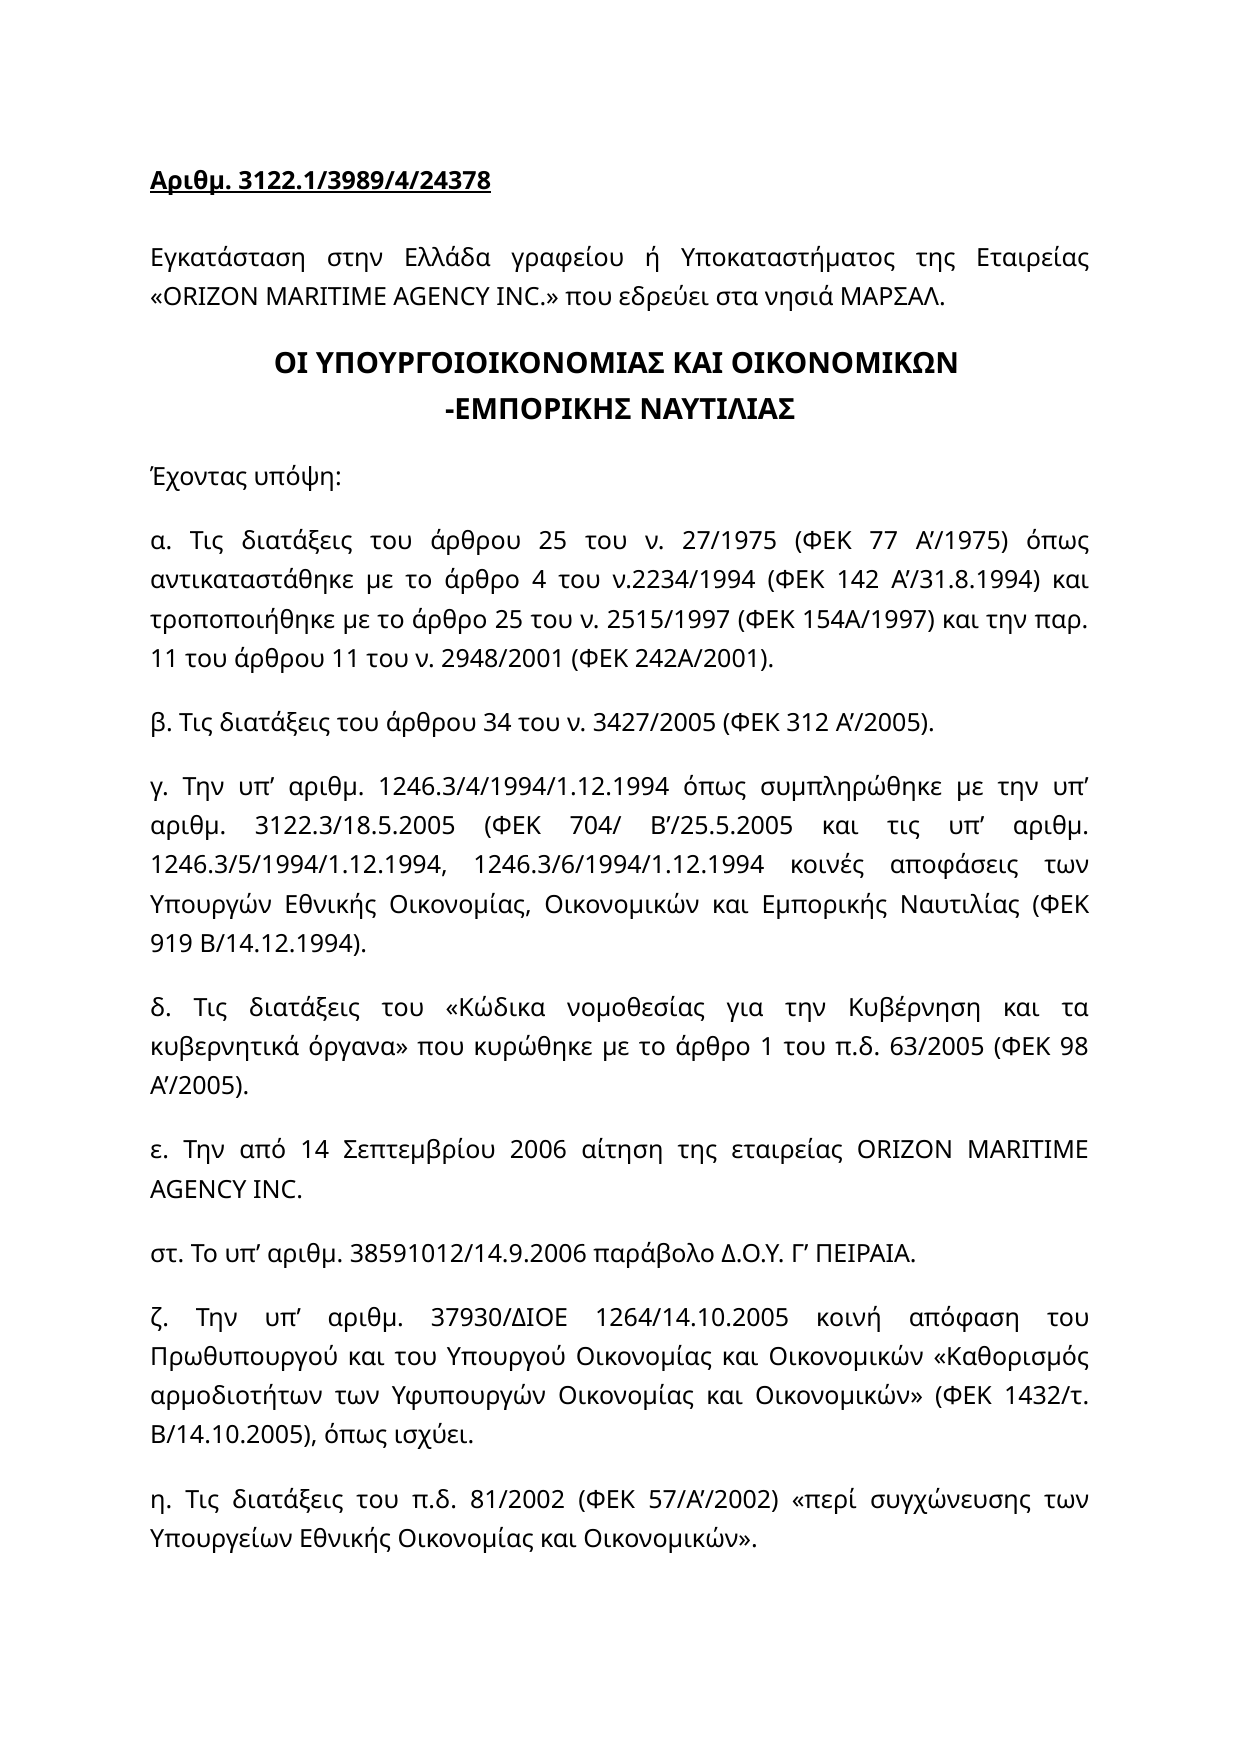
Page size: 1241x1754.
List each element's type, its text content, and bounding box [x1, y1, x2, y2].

text Εγκατάσταση στην Ελλάδα γραφείου ή Υποκαταστήματος της Εταιρείας «ORIZON MARITIME AGENCY INC.» που εδρεύει στα νησιά ΜΑΡΣΑΛ. [150, 239, 1090, 312]
text η. Τις διατάξεις του π.δ. 81/2002 (ΦΕΚ 57/Α’/2002) «περί συγχώνευσης των Υπουργείων Εθνικής Οικονομίας και Οικονομικών». [150, 1481, 1090, 1554]
title Αριθμ. 3122.1/3989/4/24378 [150, 162, 1090, 197]
text α. Τις διατάξεις του άρθρου 25 του ν. 27/1975 (ΦΕΚ 77 Α’/1975) όπως αντικαταστάθηκε με το άρθρο 4 του ν.2234/1994 (ΦΕΚ 142 Α’/31.8.1994) και τροποποιήθηκε με το άρθρο 25 του ν. 2515/1997 (ΦΕΚ 154Α/1997) και την παρ. 11 του άρθρου 11 του ν. 2948/2001 (ΦΕΚ 242Α/2001). [150, 523, 1090, 674]
text ε. Την από 14 Σεπτεμβρίου 2006 αίτηση της εταιρείας ORIZON MARITIME AGENCY INC. [150, 1132, 1090, 1205]
text β. Τις διατάξεις του άρθρου 34 του ν. 3427/2005 (ΦΕΚ 312 Α’/2005). [150, 704, 1090, 739]
text στ. Το υπ’ αριθμ. 38591012/14.9.2006 παράβολο Δ.Ο.Υ. Γ’ ΠΕΙΡΑΙΑ. [150, 1235, 1090, 1269]
text Έχοντας υπόψη: [150, 459, 1090, 493]
text ΟΙ ΥΠΟΥΡΓΟΙΟΙΚΟΝΟΜΙΑΣ ΚΑΙ ΟΙΚΟΝΟΜΙΚΩΝ -ΕΜΠΟΡΙΚΗΣ ΝΑΥΤΙΛΙΑΣ [150, 342, 1090, 428]
text γ. Την υπ’ αριθμ. 1246.3/4/1994/1.12.1994 όπως συμπληρώθηκε με την υπ’ αριθμ. 3122.3/18.5.2005 (ΦΕΚ 704/ Β’/25.5.2005 και τις υπ’ αριθμ. 1246.3/5/1994/1.12.1994, 1246.3/6/1994/1.12.1994 κοινές αποφάσεις των Υπουργών Εθνικής Οικονομίας, Οικονομικών και Εμπορικής Ναυτιλίας (ΦΕΚ 919 Β/14.12.1994). [150, 769, 1090, 959]
text δ. Τις διατάξεις του «Κώδικα νομοθεσίας για την Κυβέρνηση και τα κυβερνητικά όργανα» που κυρώθηκε με το άρθρο 1 του π.δ. 63/2005 (ΦΕΚ 98 Α’/2005). [150, 989, 1090, 1102]
text ζ. Την υπ’ αριθμ. 37930/ΔΙΟΕ 1264/14.10.2005 κοινή απόφαση του Πρωθυπουργού και του Υπουργού Οικονομίας και Οικονομικών «Καθορισμός αρμοδιοτήτων των Υφυπουργών Οικονομίας και Οικονομικών» (ΦΕΚ 1432/τ. Β/14.10.2005), όπως ισχύει. [150, 1299, 1090, 1451]
